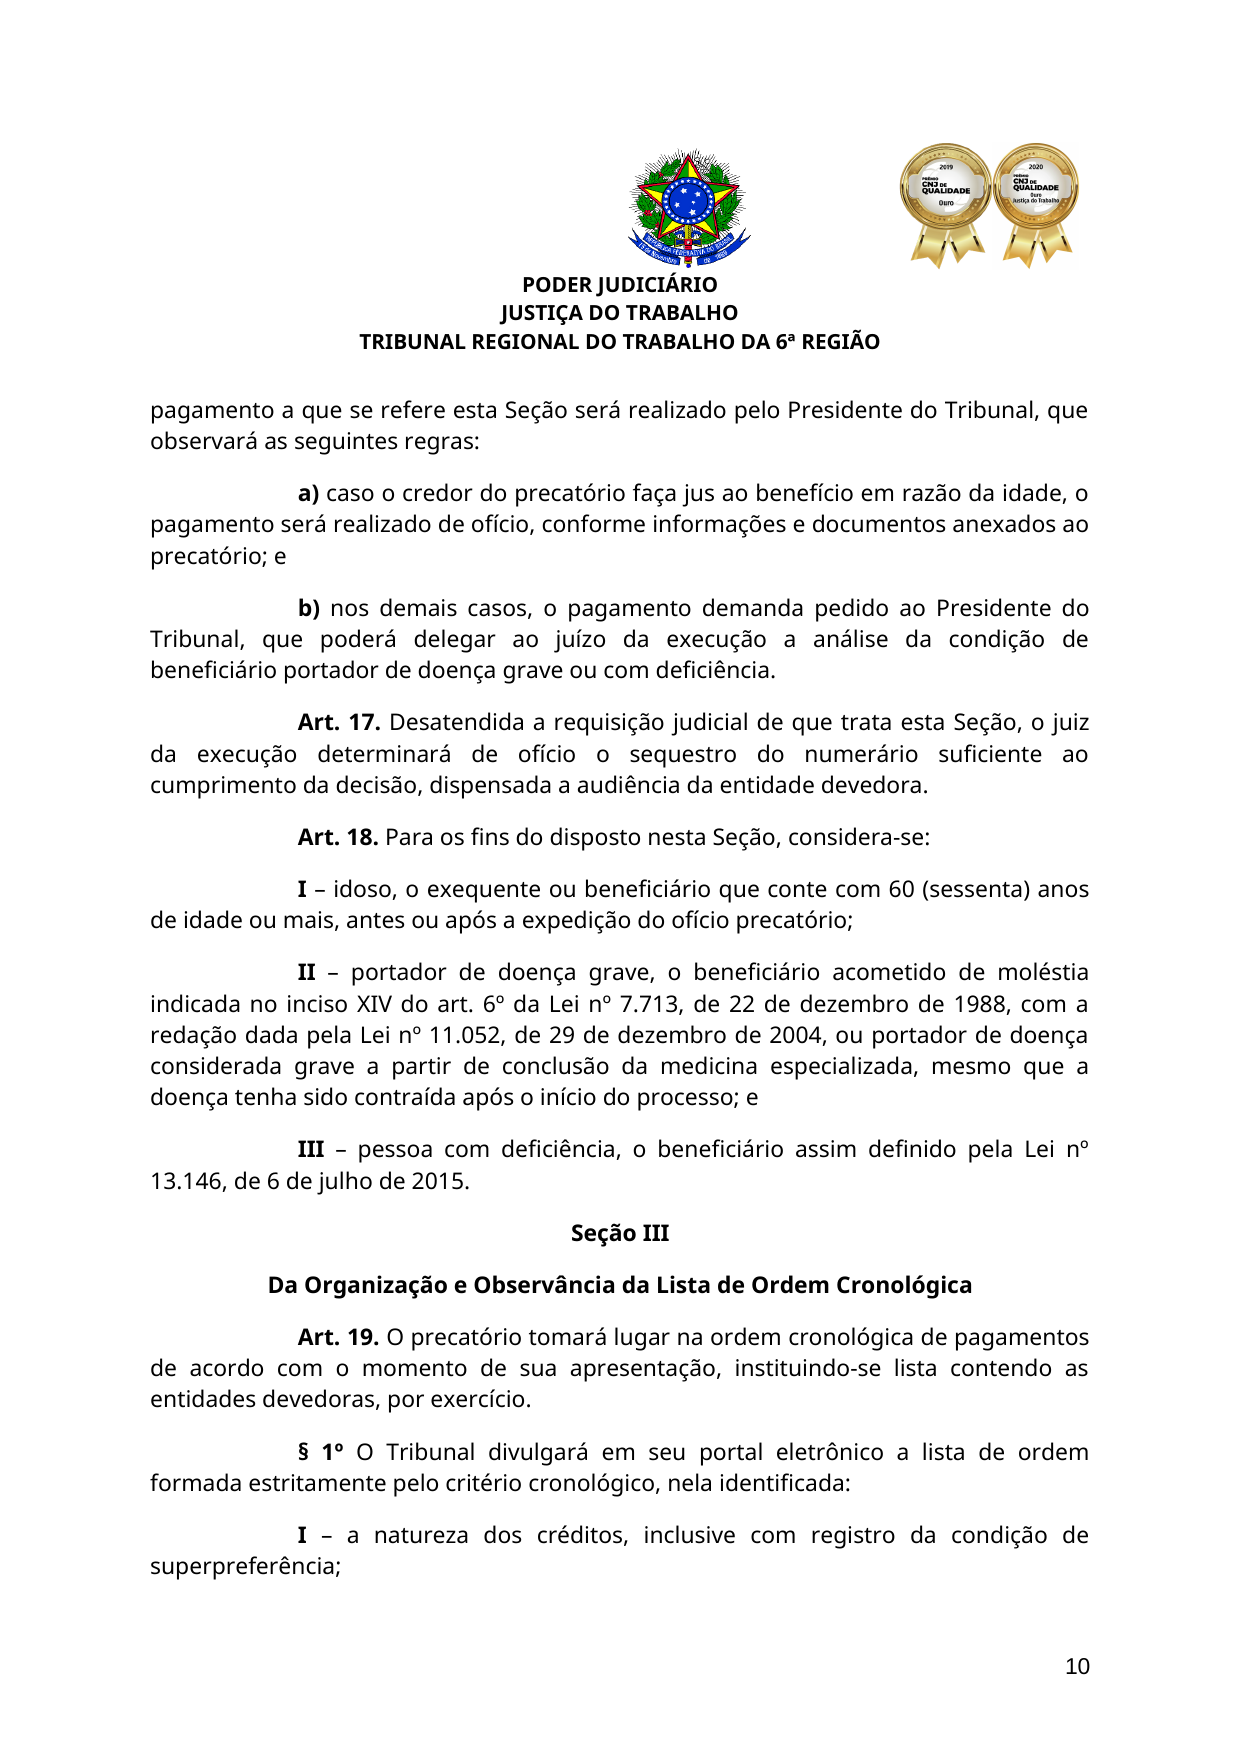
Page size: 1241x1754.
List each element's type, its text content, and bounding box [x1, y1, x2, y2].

text § 1º O Tribunal divulgará em seu portal eletrônico a lista de ordem formada estritamente pelo critério cronológico, nela identificada: [150, 1436, 1090, 1498]
text pagamento a que se refere esta Seção será realizado pelo Presidente do Tribunal, que observará as seguintes regras: [150, 394, 1090, 456]
text I – a natureza dos créditos, inclusive com registro da condição de superpreferência; [150, 1519, 1090, 1581]
text Art. 19. O precatório tomará lugar na ordem cronológica de pagamentos de acordo com o momento de sua apresentação, instituindo-se lista contendo as entidades devedoras, por exercício. [150, 1321, 1090, 1415]
text Seção III [150, 1217, 1090, 1248]
text a) caso o credor do precatório faça jus ao benefício em razão da idade, o pagamento será realizado de ofício, conforme informações e documentos anexados ao precatório; e [150, 477, 1090, 571]
picture [621, 146, 753, 270]
text II – portador de doença grave, o beneficiário acometido de moléstia indicada no inciso XIV do art. 6º da Lei nº 7.713, de 22 de dezembro de 1988, com a redação dada pela Lei nº 11.052, de 29 de dezembro de 2004, ou portador de doença considerada grave a partir de conclusão da medicina especializada, mesmo que a doença tenha sido contraída após o início do processo; e [150, 956, 1090, 1113]
text b) nos demais casos, o pagamento demanda pedido ao Presidente do Tribunal, que poderá delegar ao juízo da execução a análise da condição de beneficiário portador de doença grave ou com deficiência. [150, 592, 1090, 686]
text III – pessoa com deficiência, o beneficiário assim definido pela Lei nº 13.146, de 6 de julho de 2015. [150, 1133, 1090, 1196]
picture [899, 142, 1080, 270]
text Art. 18. Para os fins do disposto nesta Seção, considera-se: [150, 821, 1090, 852]
text I – idoso, o exequente ou beneficiário que conte com 60 (sessenta) anos de idade ou mais, antes ou após a expedição do ofício precatório; [150, 873, 1090, 936]
text Art. 17. Desatendida a requisição judicial de que trata esta Seção, o juiz da execução determinará de ofício o sequestro do numerário suficiente ao cumprimento da decisão, dispensada a audiência da entidade devedora. [150, 706, 1090, 800]
text Da Organização e Observância da Lista de Ordem Cronológica [150, 1269, 1090, 1300]
